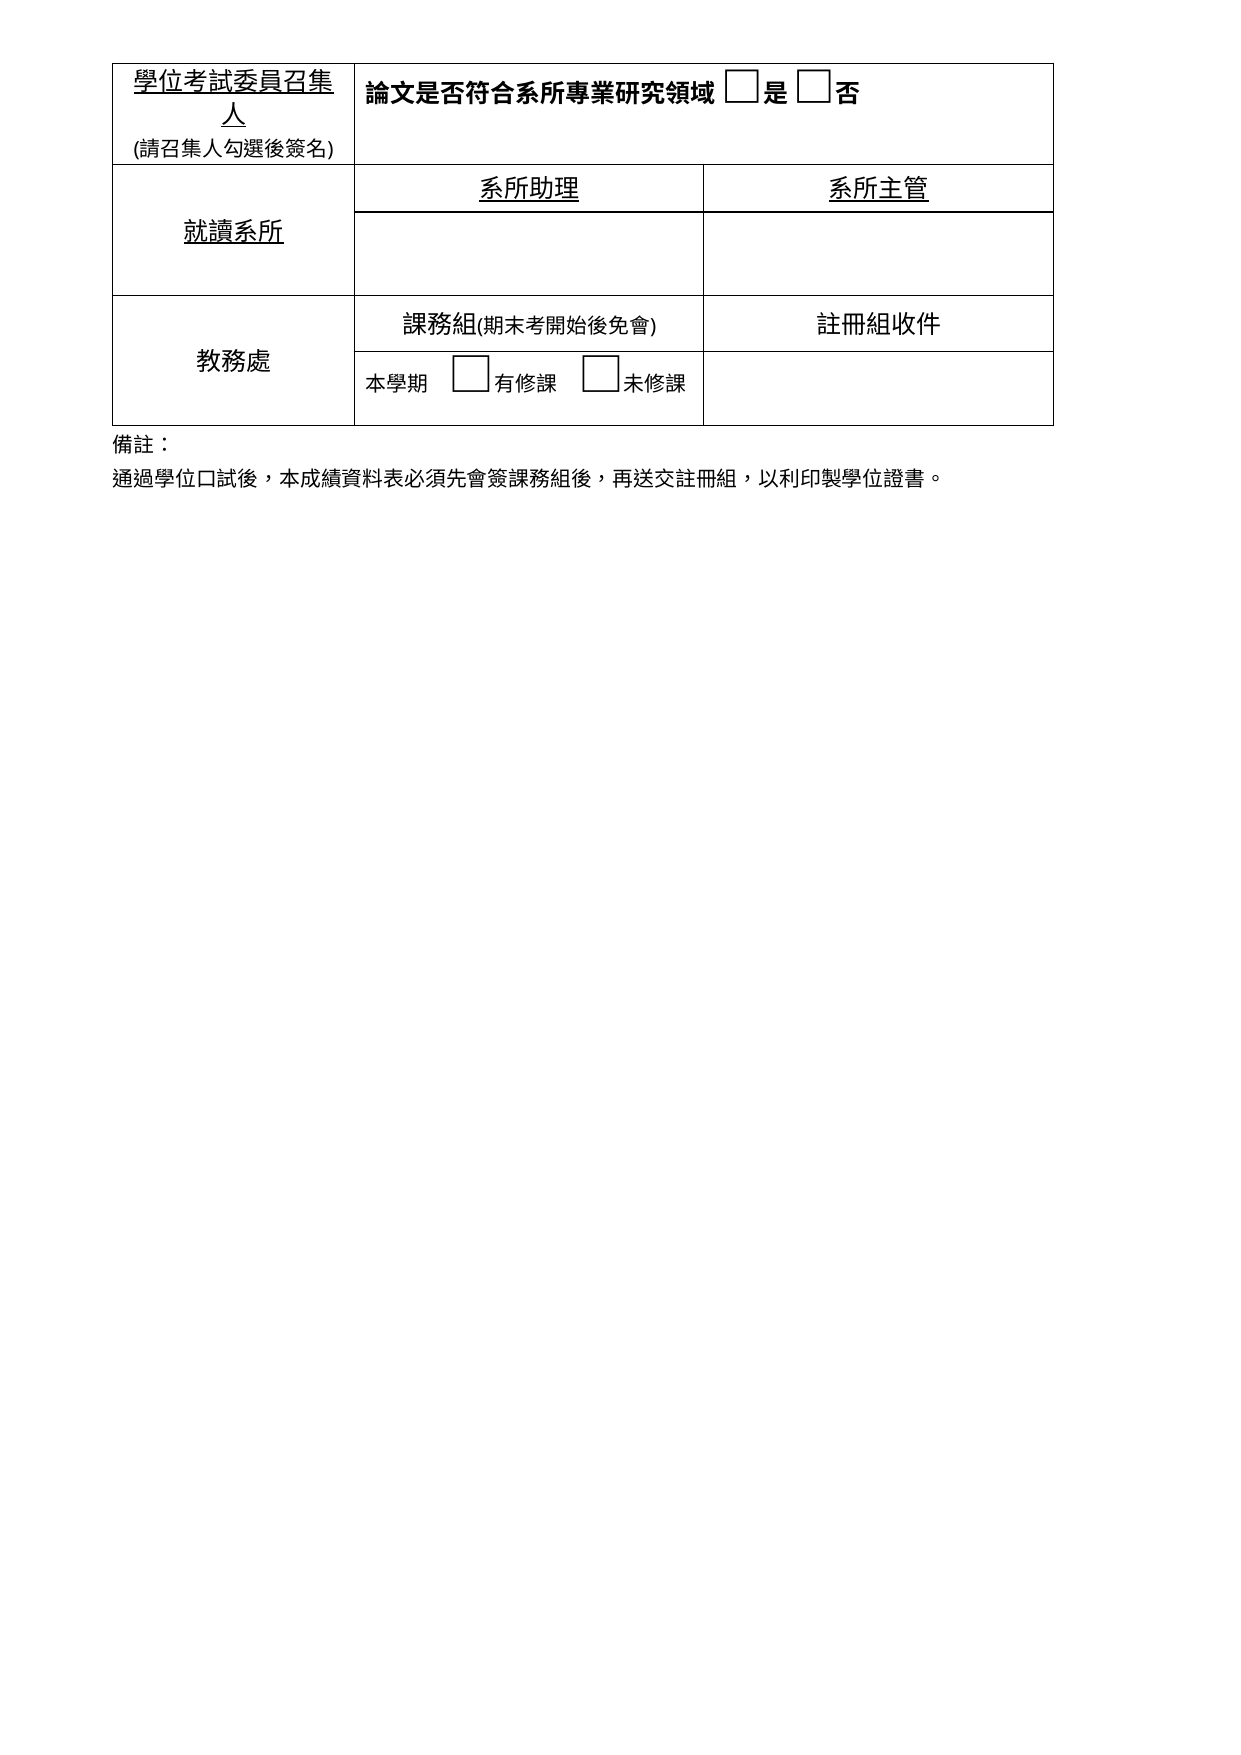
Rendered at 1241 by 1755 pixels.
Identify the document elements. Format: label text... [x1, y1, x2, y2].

table_cell 本學期 □有修課 □未修課 [355, 352, 703, 425]
table_cell 教務處 [113, 296, 354, 425]
table_cell 系所主管 [704, 165, 1053, 211]
table_cell 系所助理 [355, 165, 703, 211]
text 通過學位口試後，本成績資料表必須先會簽課務組後，再送交註冊組，以利印製學位證書。 [112, 459, 1053, 493]
text 備註： [112, 426, 1053, 459]
table_cell [704, 352, 1053, 425]
table_cell 註冊組收件 [704, 296, 1053, 351]
table_cell [704, 213, 1053, 295]
table_header 學位考試委員召集人 (請召集人勾選後簽名) [113, 64, 354, 163]
table_cell 就讀系所 [113, 165, 354, 295]
table_header 論文是否符合系所專業研究領域 □是 □否 [355, 64, 1053, 163]
table_cell 課務組(期末考開始後免會) [355, 296, 703, 351]
table_cell [355, 213, 703, 295]
